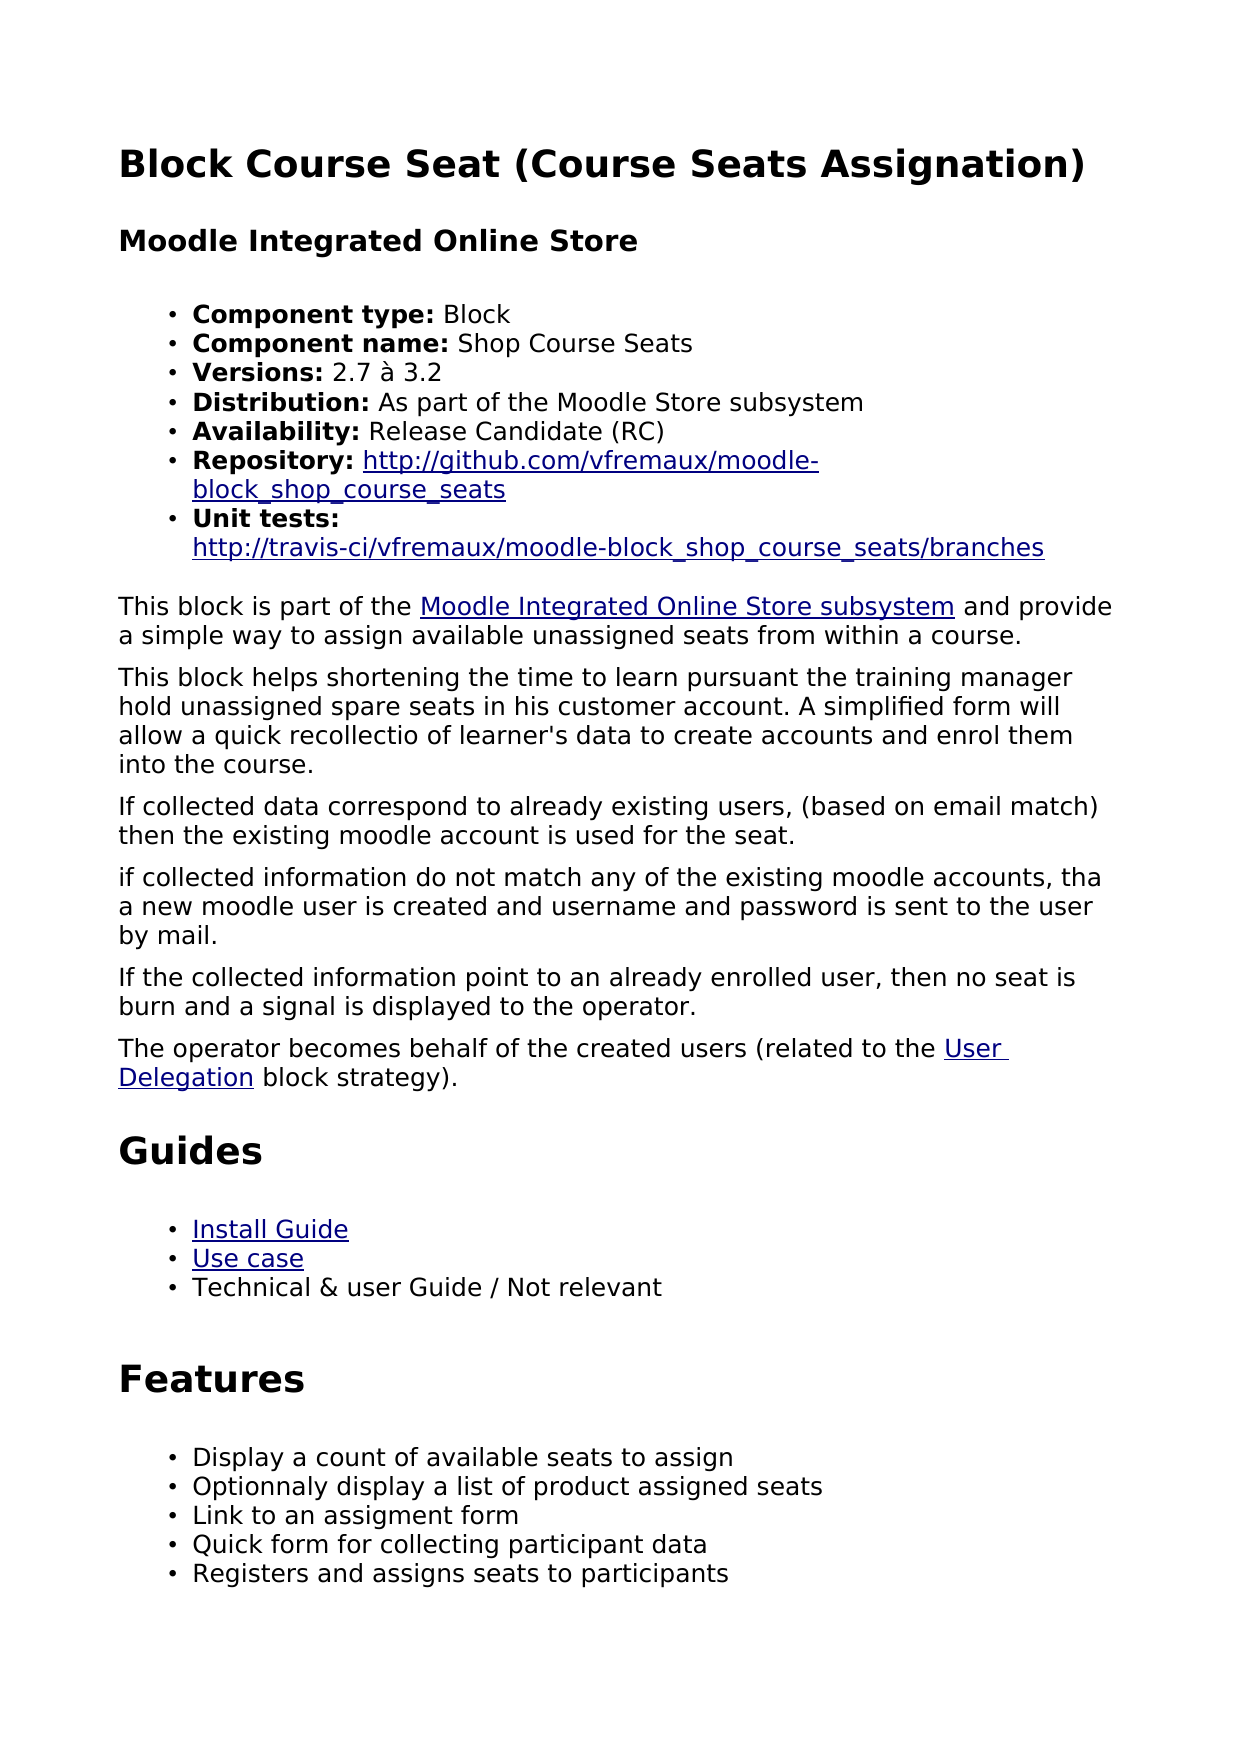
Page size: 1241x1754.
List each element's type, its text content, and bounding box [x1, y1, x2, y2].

text This block helps shortening the time to learn pursuant the training manager hold unassigned spare seats in his customer account. A simplified form will allow a quick recollectio of learner's data to create accounts and enrol them into the course. [118, 663, 1122, 780]
list Component type: Block [177, 300, 1122, 329]
list Quick form for collecting participant data [177, 1530, 1122, 1559]
text If the collected information point to an already enrolled user, then no seat is burn and a signal is displayed to the operator. [118, 963, 1122, 1021]
list Technical & user Guide / Not relevant [177, 1274, 1122, 1303]
subtitle Moodle Integrated Online Store [118, 224, 1122, 258]
list Component name: Shop Course Seats [177, 329, 1122, 358]
list Use case [177, 1244, 1122, 1274]
text The operator becomes behalf of the created users (related to the User Delegation block strategy). [118, 1034, 1122, 1092]
list Registers and assigns seats to participants [177, 1559, 1122, 1589]
list Repository: http://github.com/vfremaux/moodle-block_shop_course_seats [177, 446, 1122, 504]
list Unit tests: http://travis-ci/vfremaux/moodle-block_shop_course_seats/branches [177, 504, 1122, 563]
text if collected information do not match any of the existing moodle accounts, tha a new moodle user is created and username and password is sent to the user by mail. [118, 863, 1122, 951]
list Availability: Release Candidate (RC) [177, 417, 1122, 446]
text If collected data correspond to already existing users, (based on email match) then the existing moodle account is used for the seat. [118, 792, 1122, 851]
text This block is part of the Moodle Integrated Online Store subsystem and provide a simple way to assign available unassigned seats from within a course. [118, 592, 1122, 651]
list Display a count of available seats to assign [177, 1443, 1122, 1472]
list Distribution: As part of the Moodle Store subsystem [177, 388, 1122, 417]
list Link to an assigment form [177, 1501, 1122, 1530]
list Optionnaly display a list of product assigned seats [177, 1472, 1122, 1501]
subtitle Guides [118, 1130, 1122, 1173]
subtitle Block Course Seat (Course Seats Assignation) [118, 143, 1122, 187]
list Install Guide [177, 1215, 1122, 1244]
list Versions: 2.7 à 3.2 [177, 358, 1122, 388]
subtitle Features [118, 1357, 1122, 1401]
